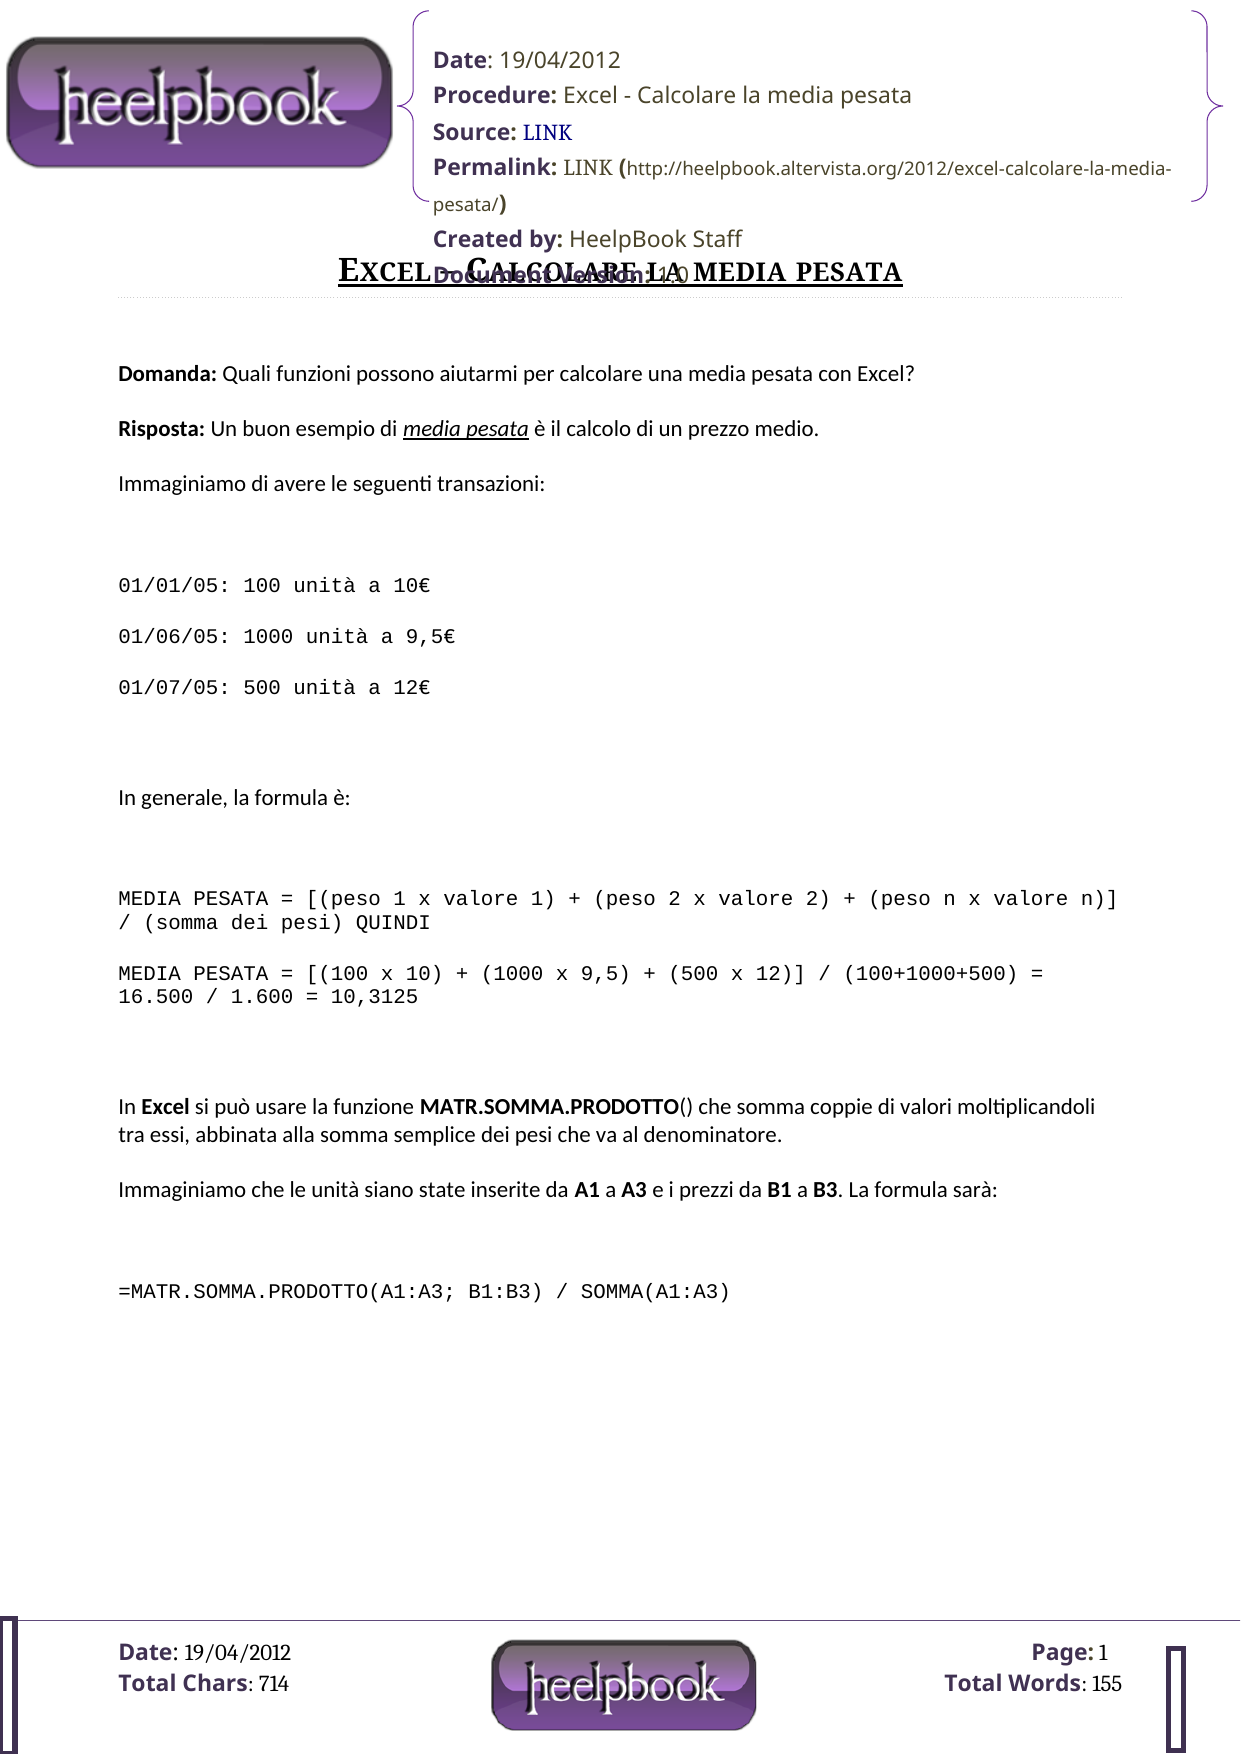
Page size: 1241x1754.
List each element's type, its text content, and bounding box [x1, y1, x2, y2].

text MEDIA PESATA = [(peso 1 x valore 1) + (peso 2 x valore 2) + (peso n x valore n)] / (somma dei pesi) QUINDI [118, 888, 1122, 936]
text 01/07/05: 500 unità a 12€ [118, 677, 1122, 700]
text 01/06/05: 1000 unità a 9,5€ [118, 626, 1122, 650]
subtitle Excel – Calcolare la media pesata [118, 247, 1122, 298]
text Immaginiamo che le unità siano state inserite da A1 a A3 e i prezzi da B1 a B3. La formula sarà: [118, 1175, 1122, 1203]
text MEDIA PESATA = [(100 x 10) + (1000 x 9,5) + (500 x 12)] / (100+1000+500) = 16.500 / 1.600 = 10,3125 [118, 963, 1122, 1010]
text Domanda: Quali funzioni possono aiutarmi per calcolare una media pesata con Excel? [118, 359, 1122, 387]
text In Excel si può usare la funzione MATR.SOMMA.PRODOTTO() che somma coppie di valori moltiplicandoli tra essi, abbinata alla somma semplice dei pesi che va al denominatore. [118, 1092, 1122, 1148]
text =MATR.SOMMA.PRODOTTO(A1:A3; B1:B3) / SOMMA(A1:A3) [118, 1281, 1122, 1305]
text In generale, la formula è: [118, 783, 1122, 811]
text Immaginiamo di avere le seguenti transazioni: [118, 469, 1122, 497]
text 01/01/05: 100 unità a 10€ [118, 575, 1122, 599]
text Risposta: Un buon esempio di media pesata è il calcolo di un prezzo medio. [118, 414, 1122, 442]
